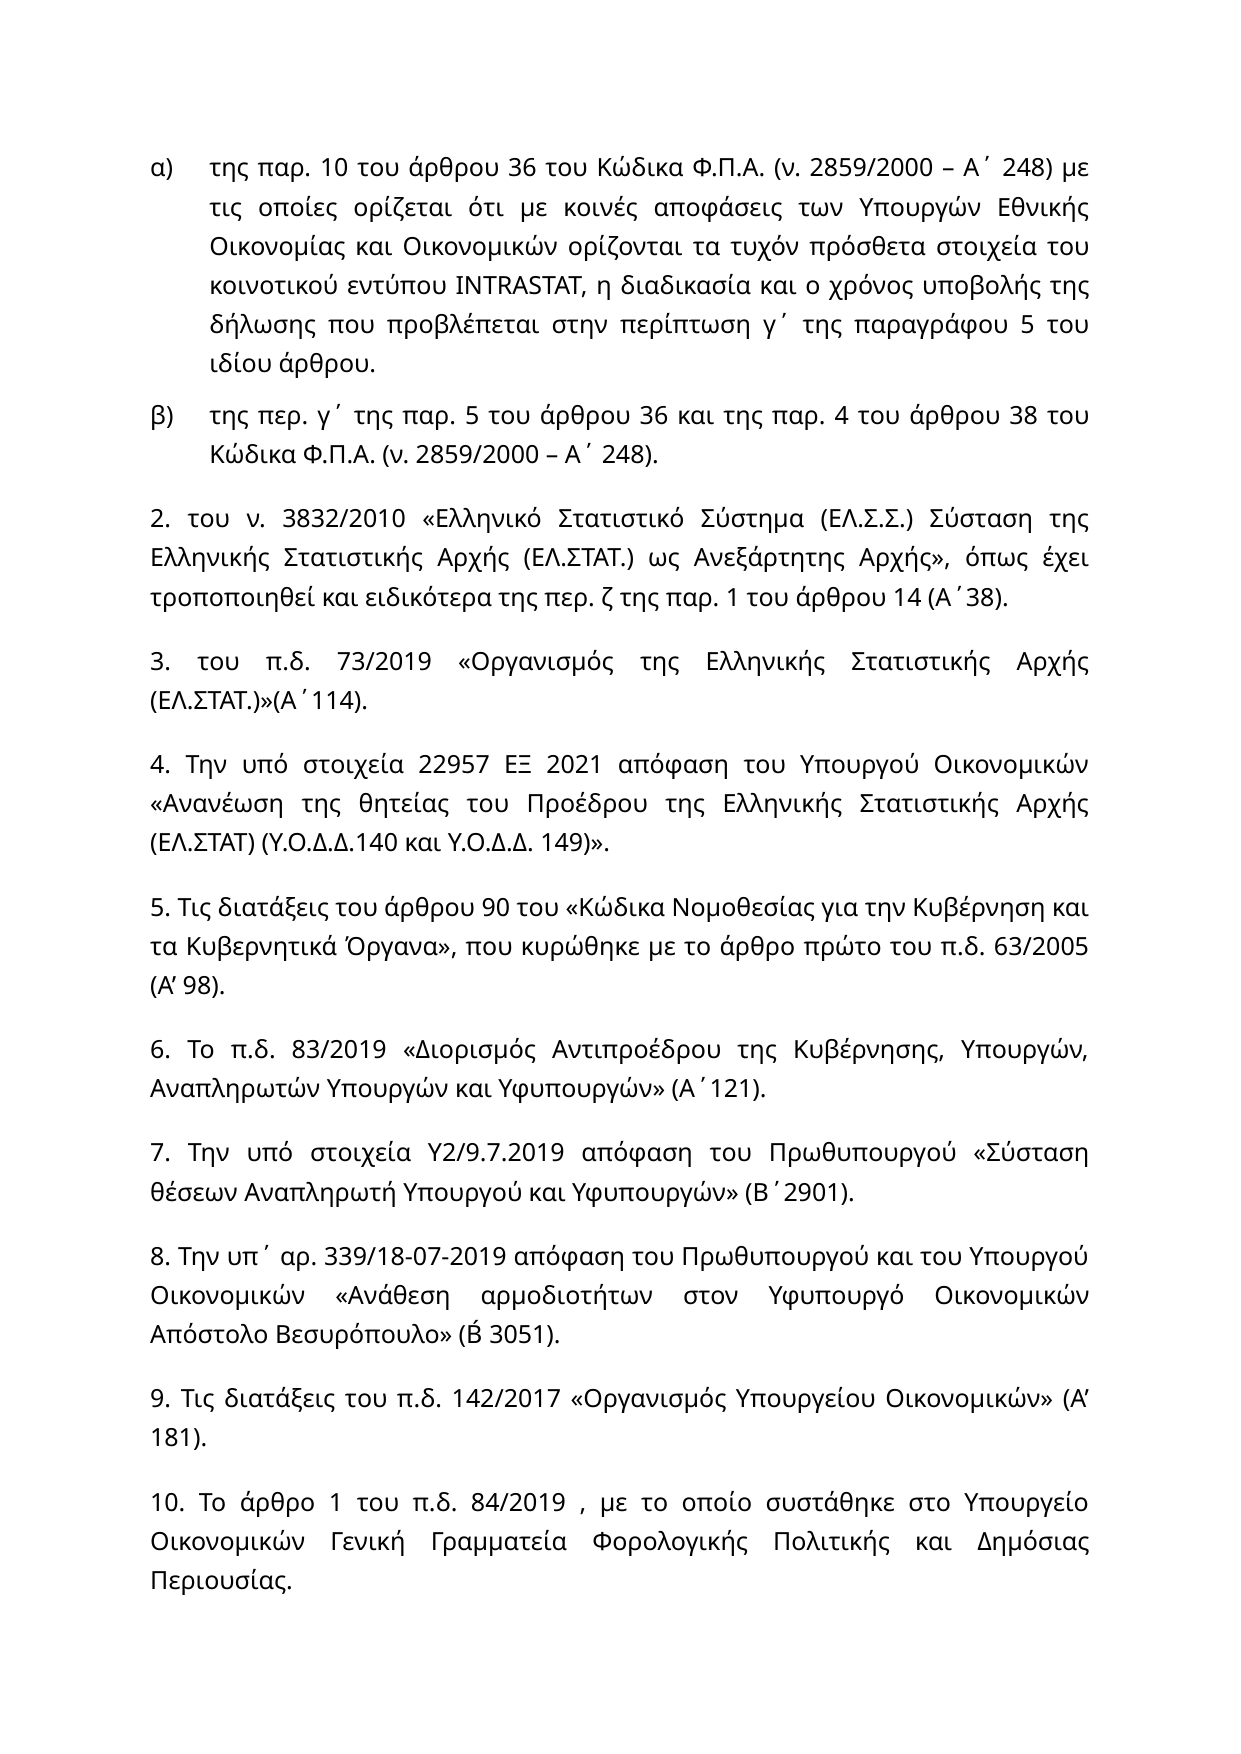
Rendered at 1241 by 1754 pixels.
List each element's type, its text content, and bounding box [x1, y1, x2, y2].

text 2. του ν. 3832/2010 «Ελληνικό Στατιστικό Σύστημα (ΕΛ.Σ.Σ.) Σύσταση της Ελληνικής Στατιστικής Αρχής (ΕΛ.ΣΤΑΤ.) ως Ανεξάρτητης Αρχής», όπως έχει τροποποιηθεί και ειδικότερα της περ. ζ της παρ. 1 του άρθρου 14 (Α΄38). [150, 501, 1090, 613]
text 7. Την υπό στοιχεία Υ2/9.7.2019 απόφαση του Πρωθυπουργού «Σύσταση θέσεων Αναπληρωτή Υπουργού και Υφυπουργών» (Β΄2901). [150, 1135, 1090, 1208]
text 10. Το άρθρο 1 του π.δ. 84/2019 , με το οποίο συστάθηκε στο Υπουργείο Οικονομικών Γενική Γραμματεία Φορολογικής Πολιτικής και Δημόσιας Περιουσίας. [150, 1484, 1090, 1597]
text 3. του π.δ. 73/2019 «Οργανισμός της Ελληνικής Στατιστικής Αρχής (ΕΛ.ΣΤΑΤ.)»(Α΄114). [150, 643, 1090, 717]
list β) της περ. γ΄ της παρ. 5 του άρθρου 36 και της παρ. 4 του άρθρου 38 του Κώδικα Φ.Π.Α. (ν. 2859/2000 – Α΄ 248). [150, 397, 1090, 471]
text 4. Την υπό στοιχεία 22957 ΕΞ 2021 απόφαση του Υπουργού Οικονομικών «Ανανέωση της θητείας του Προέδρου της Ελληνικής Στατιστικής Αρχής (ΕΛ.ΣΤΑΤ) (Υ.Ο.Δ.Δ.140 και Υ.Ο.Δ.Δ. 149)». [150, 747, 1090, 859]
list α) της παρ. 10 του άρθρου 36 του Κώδικα Φ.Π.Α. (ν. 2859/2000 – Α΄ 248) με τις οποίες ορίζεται ότι με κοινές αποφάσεις των Υπουργών Εθνικής Οικονομίας και Οικονομικών ορίζονται τα τυχόν πρόσθετα στοιχεία του κοινοτικού εντύπου INTRASTAT, η διαδικασία και ο χρόνος υποβολής της δήλωσης που προβλέπεται στην περίπτωση γ΄ της παραγράφου 5 του ιδίου άρθρου. [150, 150, 1090, 380]
text 9. Τις διατάξεις του π.δ. 142/2017 «Οργανισμός Υπουργείου Οικονομικών» (Α’ 181). [150, 1381, 1090, 1454]
text 6. Το π.δ. 83/2019 «Διορισμός Αντιπροέδρου της Κυβέρνησης, Υπουργών, Αναπληρωτών Υπουργών και Υφυπουργών» (Α΄121). [150, 1032, 1090, 1105]
text 5. Τις διατάξεις του άρθρου 90 του «Κώδικα Νομοθεσίας για την Κυβέρνηση και τα Κυβερνητικά Όργανα», που κυρώθηκε με το άρθρο πρώτο του π.δ. 63/2005 (Α’ 98). [150, 889, 1090, 1002]
text 8. Την υπ΄ αρ. 339/18-07-2019 απόφαση του Πρωθυπουργού και του Υπουργού Οικονομικών «Ανάθεση αρμοδιοτήτων στον Υφυπουργό Οικονομικών Απόστολο Βεσυρόπουλο» (Β́ 3051). [150, 1238, 1090, 1351]
